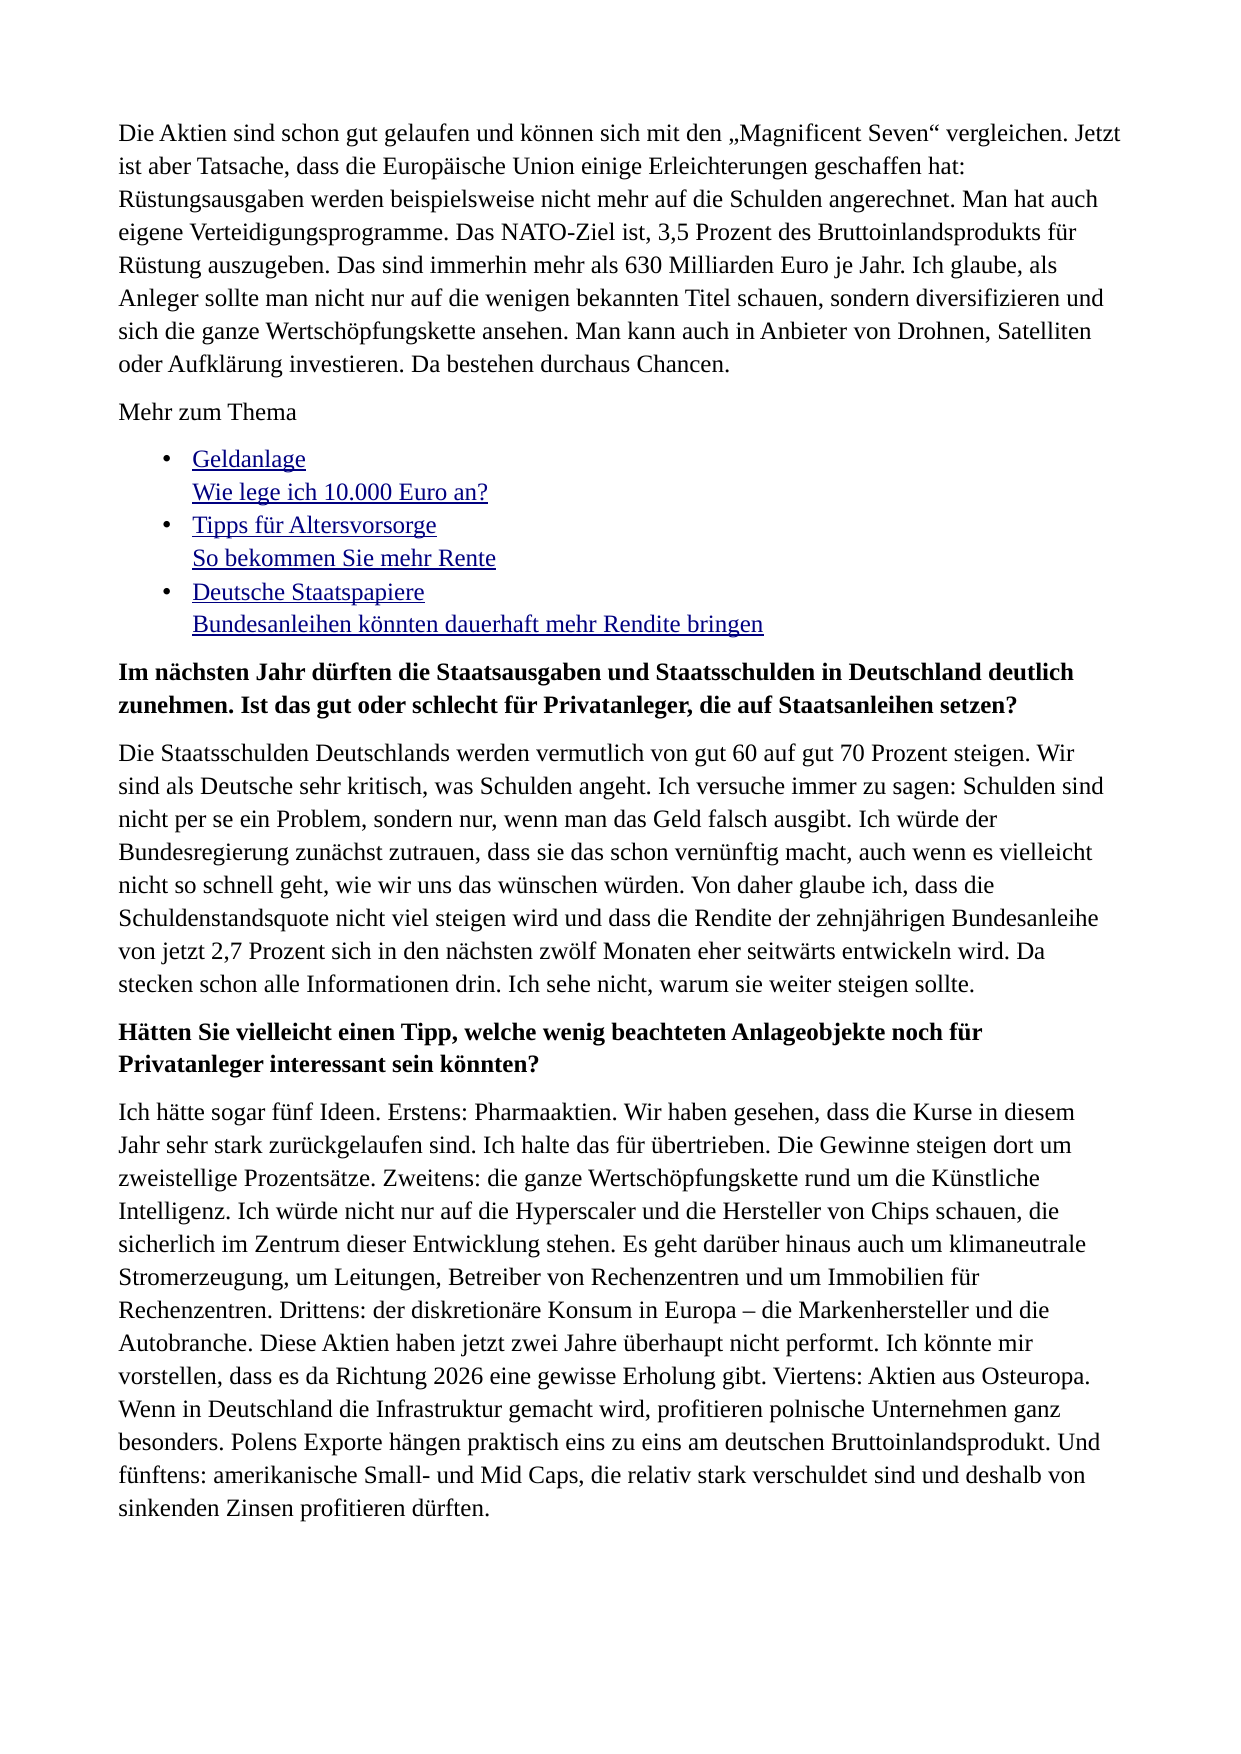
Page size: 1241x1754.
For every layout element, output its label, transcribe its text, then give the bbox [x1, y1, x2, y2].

list Tipps für Altersvorsorge [162, 511, 1122, 539]
list Geldanlage [162, 444, 1122, 473]
list Wie lege ich 10.000 Euro an? [162, 477, 1122, 506]
list So bekommen Sie mehr Rente [162, 543, 1122, 572]
text Mehr zum Thema [118, 397, 1122, 426]
text Ich hätte sogar fünf Ideen. Erstens: Pharmaaktien. Wir haben gesehen, dass die Kurse in diesem Jahr sehr stark zurückgelaufen sind. Ich halte das für übertrieben. Die Gewinne steigen dort um zweistellige Prozentsätze. Zweitens: die ganze Wertschöpfungskette rund um die Künstliche Intelligenz. Ich würde nicht nur auf die Hyperscaler und die Hersteller von Chips schauen, die sicherlich im Zentrum dieser Entwicklung stehen. Es geht darüber hinaus auch um klimaneutrale Stromerzeugung, um Leitungen, Betreiber von Rechenzentren und um Immobilien für Rechenzentren. Drittens: der diskretionäre Konsum in Europa – die Markenhersteller und die Autobranche. Diese Aktien haben jetzt zwei Jahre überhaupt nicht performt. Ich könnte mir vorstellen, dass es da Richtung 2026 eine gewisse Erholung gibt. Viertens: Aktien aus Osteuropa. Wenn in Deutschland die Infrastruktur gemacht wird, profitieren polnische Unternehmen ganz besonders. Polens Exporte hängen praktisch eins zu eins am deutschen Bruttoinlandsprodukt. Und fünftens: amerikanische Small- und Mid Caps, die relativ stark verschuldet sind und deshalb von sinkenden Zinsen profitieren dürften. [118, 1097, 1122, 1522]
text Im nächsten Jahr dürften die Staatsausgaben und Staatsschulden in Deutschland deutlich zunehmen. Ist das gut oder schlecht für Privatanleger, die auf Staatsanleihen setzen? [118, 657, 1122, 719]
list Deutsche Staatspapiere [162, 577, 1122, 605]
text Die Staatsschulden Deutschlands werden vermutlich von gut 60 auf gut 70 Prozent steigen. Wir sind als Deutsche sehr kritisch, was Schulden angeht. Ich versuche immer zu sagen: Schulden sind nicht per se ein Problem, sondern nur, wenn man das Geld falsch ausgibt. Ich würde der Bundesregierung zunächst zutrauen, dass sie das schon vernünftig macht, auch wenn es vielleicht nicht so schnell geht, wie wir uns das wünschen würden. Von daher glaube ich, dass die Schuldenstandsquote nicht viel steigen wird und dass die Rendite der zehnjährigen Bundesanleihe von jetzt 2,7 Prozent sich in den nächsten zwölf Monaten eher seitwärts entwickeln wird. Da stecken schon alle Informationen drin. Ich sehe nicht, warum sie weiter steigen sollte. [118, 738, 1122, 998]
text Hätten Sie vielleicht einen Tipp, welche wenig beachteten Anlageobjekte noch für Privatanleger interessant sein könnten? [118, 1017, 1122, 1078]
text Die Aktien sind schon gut gelaufen und können sich mit den „Magnificent Seven“ vergleichen. Jetzt ist aber Tatsache, dass die Europäische Union einige Erleichterungen geschaffen hat: Rüstungsausgaben werden beispielsweise nicht mehr auf die Schulden angerechnet. Man hat auch eigene Verteidigungsprogramme. Das NATO-Ziel ist, 3,5 Prozent des Bruttoinlandsprodukts für Rüstung auszugeben. Das sind immerhin mehr als 630 Milliarden Euro je Jahr. Ich glaube, als Anleger sollte man nicht nur auf die wenigen bekannten Titel schauen, sondern diversifizieren und sich die ganze Wertschöpfungskette ansehen. Man kann auch in Anbieter von Drohnen, Satelliten oder Aufklärung investieren. Da bestehen durchaus Chancen. [118, 118, 1122, 378]
list Bundesanleihen könnten dauerhaft mehr Rendite bringen [162, 609, 1122, 638]
